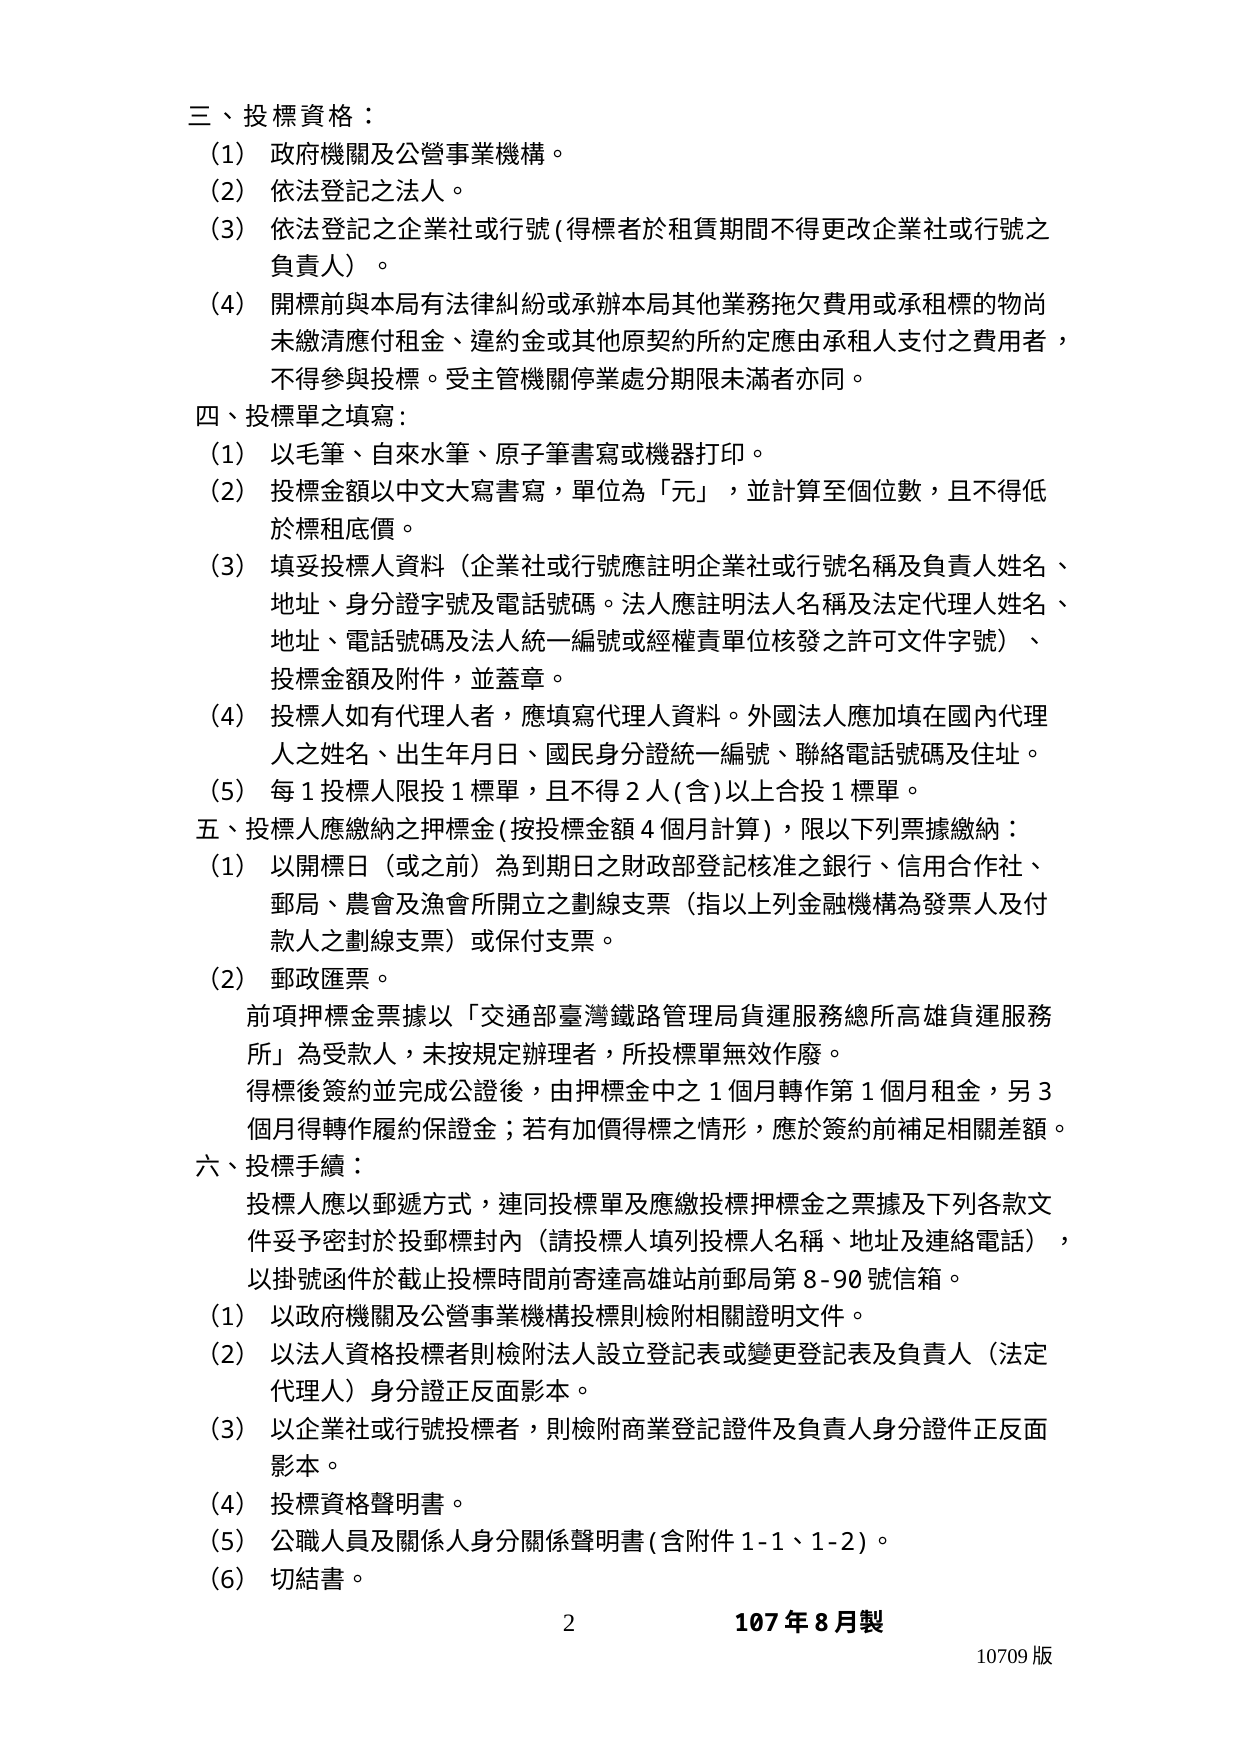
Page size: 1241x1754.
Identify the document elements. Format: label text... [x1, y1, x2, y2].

list 以毛筆、自來水筆、原子筆書寫或機器打印。 [195, 433, 1051, 471]
list 以企業社或行號投標者，則檢附商業登記證件及負責人身分證件正反面影本。 [195, 1408, 1051, 1483]
list 公職人員及關係人身分關係聲明書(含附件1-1、1-2)。 [195, 1521, 1051, 1558]
list 以法人資格投標者則檢附法人設立登記表或變更登記表及負責人（法定代理人）身分證正反面影本。 [195, 1333, 1051, 1408]
text 投標人應以郵遞方式，連同投標單及應繳投標押標金之票據及下列各款文件妥予密封於投郵標封內（請投標人填列投標人名稱、地址及連絡電話），以掛號函件於截止投標時間前寄達高雄站前郵局第8-90號信箱。 [246, 1183, 1053, 1296]
text 六、投標手續： [195, 1146, 1053, 1183]
text 五、投標人應繳納之押標金(按投標金額4個月計算)，限以下列票據繳納： [195, 808, 1053, 846]
list 開標前與本局有法律糾紛或承辦本局其他業務拖欠費用或承租標的物尚未繳清應付租金、違約金或其他原契約所約定應由承租人支付之費用者，不得參與投標。受主管機關停業處分期限未滿者亦同。 [195, 283, 1051, 396]
list 投標人如有代理人者，應填寫代理人資料。外國法人應加填在國內代理人之姓名、出生年月日、國民身分證統一編號、聯絡電話號碼及住址。 [195, 696, 1051, 771]
list 每1投標人限投1標單，且不得2人(含)以上合投1標單。 [195, 771, 1051, 808]
text 三、投標資格： [187, 96, 1053, 133]
list 以政府機關及公營事業機構投標則檢附相關證明文件。 [195, 1296, 1051, 1333]
list 依法登記之法人。 [195, 171, 1051, 208]
list 填妥投標人資料（企業社或行號應註明企業社或行號名稱及負責人姓名、地址、身分證字號及電話號碼。法人應註明法人名稱及法定代理人姓名、地址、電話號碼及法人統一編號或經權責單位核發之許可文件字號）、投標金額及附件，並蓋章。 [195, 546, 1051, 696]
list 郵政匯票。 [195, 958, 1051, 996]
list 投標金額以中文大寫書寫，單位為「元」，並計算至個位數，且不得低於標租底價。 [195, 471, 1051, 546]
list 切結書。 [195, 1558, 1051, 1596]
list 投標資格聲明書。 [195, 1483, 1051, 1521]
list 以開標日（或之前）為到期日之財政部登記核准之銀行、信用合作社、郵局、農會及漁會所開立之劃線支票（指以上列金融機構為發票人及付款人之劃線支票）或保付支票。 [195, 846, 1051, 958]
list 政府機關及公營事業機構。 [195, 133, 1051, 171]
list 依法登記之企業社或行號(得標者於租賃期間不得更改企業社或行號之負責人）。 [195, 208, 1051, 283]
text 四、投標單之填寫: [195, 396, 1053, 433]
text 前項押標金票據以「交通部臺灣鐵路管理局貨運服務總所高雄貨運服務所」為受款人，未按規定辦理者，所投標單無效作廢。 [246, 996, 1053, 1071]
text 得標後簽約並完成公證後，由押標金中之1個月轉作第1個月租金，另3個月得轉作履約保證金；若有加價得標之情形，應於簽約前補足相關差額。 [246, 1071, 1053, 1146]
